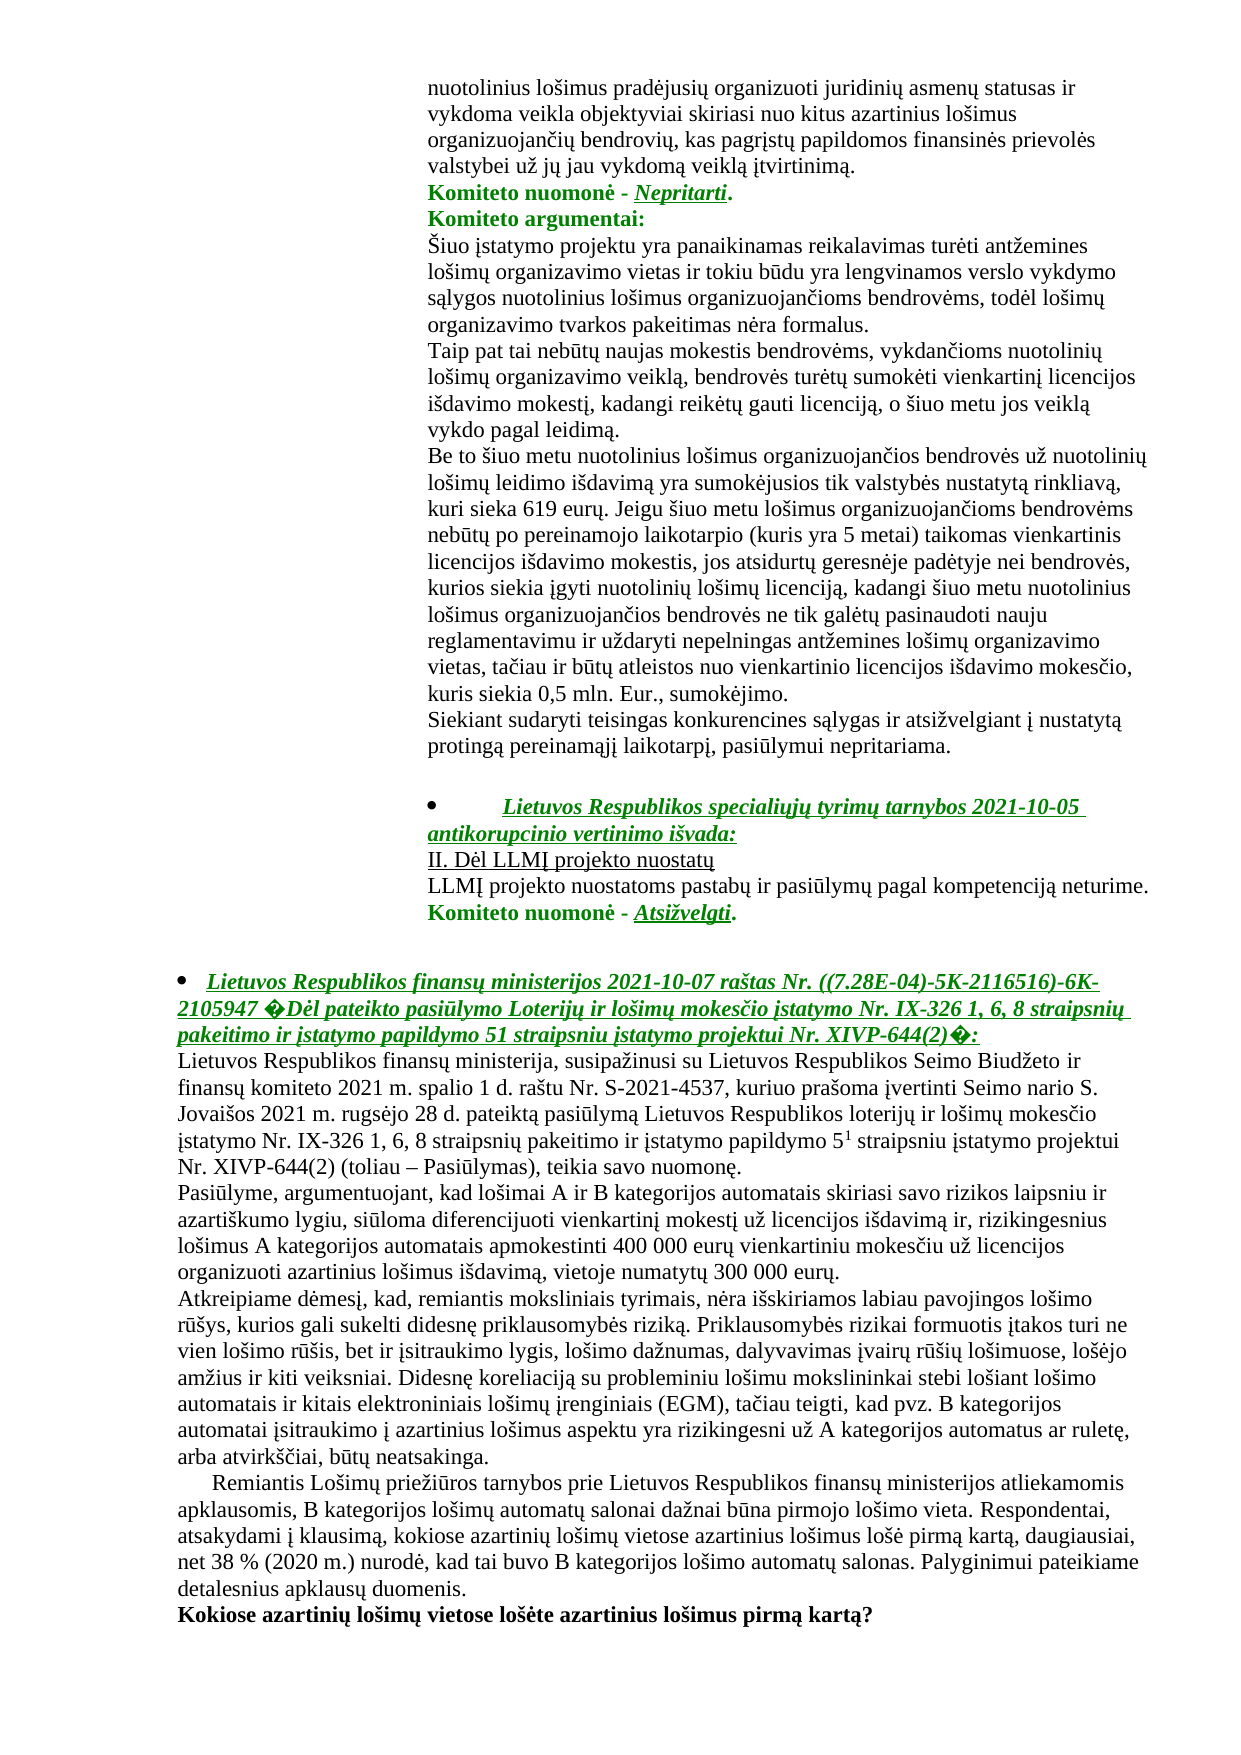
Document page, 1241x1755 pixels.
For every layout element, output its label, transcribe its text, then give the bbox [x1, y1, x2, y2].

text Lietuvos Respublikos finansų ministerija, susipažinusi su Lietuvos Respublikos Seimo Biudžeto ir finansų komiteto 2021 m. spalio 1 d. raštu Nr. S-2021-4537, kuriuo prašoma įvertinti Seimo nario S. Jovaišos 2021 m. rugsėjo 28 d. pateiktą pasiūlymą Lietuvos Respublikos loterijų ir lošimų mokesčio įstatymo Nr. IX-326 1, 6, 8 straipsnių pakeitimo ir įstatymo papildymo 51 straipsniu įstatymo projektui Nr. XIVP-644(2) (toliau – Pasiūlymas), teikia savo nuomonę. [177, 1048, 1152, 1179]
text Remiantis Lošimų priežiūros tarnybos prie Lietuvos Respublikos finansų ministerijos atliekamomis apklausomis, B kategorijos lošimų automatų salonai dažnai būna pirmojo lošimo vieta. Respondentai, atsakydami į klausimą, kokiose azartinių lošimų vietose azartinius lošimus lošė pirmą kartą, daugiausiai, net 38 % (2020 m.) nurodė, kad tai buvo B kategorijos lošimo automatų salonas. Palyginimui pateikiame detalesnius apklausų duomenis. [177, 1469, 1152, 1601]
text LLMĮ projekto nuostatoms pastabų ir pasiūlymų pagal kompetenciją neturime. [427, 872, 1152, 899]
text Be to šiuo metu nuotolinius lošimus organizuojančios bendrovės už nuotolinių lošimų leidimo išdavimą yra sumokėjusios tik valstybės nustatytą rinkliavą, kuri sieka 619 eurų. Jeigu šiuo metu lošimus organizuojančioms bendrovėms nebūtų po pereinamojo laikotarpio (kuris yra 5 metai) taikomas vienkartinis licencijos išdavimo mokestis, jos atsidurtų geresnėje padėtyje nei bendrovės, kurios siekia įgyti nuotolinių lošimų licenciją, kadangi šiuo metu nuotolinius lošimus organizuojančios bendrovės ne tik galėtų pasinaudoti nauju reglamentavimu ir uždaryti nepelningas antžemines lošimų organizavimo vietas, tačiau ir būtų atleistos nuo vienkartinio licencijos išdavimo mokesčio, kuris siekia 0,5 mln. Eur., sumokėjimo. [427, 442, 1152, 706]
text Siekiant sudaryti teisingas konkurencines sąlygas ir atsižvelgiant į nustatytą protingą pereinamąjį laikotarpį, pasiūlymui nepritariama. [427, 706, 1152, 759]
text Komiteto argumentai: [427, 205, 1152, 232]
text Komiteto nuomonė - Atsižvelgti. [427, 899, 1152, 925]
list Lietuvos Respublikos finansų ministerijos 2021-10-07 raštas Nr. ((7.28E-04)-5K-2116516)-6K-2105947 �Dėl pateikto pasiūlymo Loterijų ir lošimų mokesčio įstatymo Nr. IX-326 1, 6, 8 straipsnių pakeitimo ir įstatymo papildymo 51 straipsniu įstatymo projektui Nr. XIVP-644(2)�: [177, 968, 1152, 1048]
text Šiuo įstatymo projektu yra panaikinamas reikalavimas turėti antžemines lošimų organizavimo vietas ir tokiu būdu yra lengvinamos verslo vykdymo sąlygos nuotolinius lošimus organizuojančioms bendrovėms, todėl lošimų organizavimo tvarkos pakeitimas nėra formalus. [427, 232, 1152, 337]
text Atkreipiame dėmesį, kad, remiantis moksliniais tyrimais, nėra išskiriamos labiau pavojingos lošimo rūšys, kurios gali sukelti didesnę priklausomybės riziką. Priklausomybės rizikai formuotis įtakos turi ne vien lošimo rūšis, bet ir įsitraukimo lygis, lošimo dažnumas, dalyvavimas įvairų rūšių lošimuose, lošėjo amžius ir kiti veiksniai. Didesnę koreliaciją su probleminiu lošimu mokslininkai stebi lošiant lošimo automatais ir kitais elektroniniais lošimų įrenginiais (EGM), tačiau teigti, kad pvz. B kategorijos automatai įsitraukimo į azartinius lošimus aspektu yra rizikingesni už A kategorijos automatus ar ruletę, arba atvirkščiai, būtų neatsakinga. [177, 1285, 1152, 1469]
text nuotolinius lošimus pradėjusių organizuoti juridinių asmenų statusas ir vykdoma veikla objektyviai skiriasi nuo kitus azartinius lošimus organizuojančių bendrovių, kas pagrįstų papildomos finansinės prievolės valstybei už jų jau vykdomą veiklą įtvirtinimą. [427, 73, 1152, 179]
text Komiteto nuomonė - Nepritarti. [427, 179, 1152, 205]
text II. Dėl LLMĮ projekto nuostatų [427, 846, 1152, 872]
text Kokiose azartinių lošimų vietose lošėte azartinius lošimus pirmą kartą? [177, 1601, 1152, 1627]
text Taip pat tai nebūtų naujas mokestis bendrovėms, vykdančioms nuotolinių lošimų organizavimo veiklą, bendrovės turėtų sumokėti vienkartinį licencijos išdavimo mokestį, kadangi reikėtų gauti licenciją, o šiuo metu jos veiklą vykdo pagal leidimą. [427, 337, 1152, 442]
text Pasiūlyme, argumentuojant, kad lošimai A ir B kategorijos automatais skiriasi savo rizikos laipsniu ir azartiškumo lygiu, siūloma diferencijuoti vienkartinį mokestį už licencijos išdavimą ir, rizikingesnius lošimus A kategorijos automatais apmokestinti 400 000 eurų vienkartiniu mokesčiu už licencijos organizuoti azartinius lošimus išdavimą, vietoje numatytų 300 000 eurų. [177, 1179, 1152, 1285]
list Lietuvos Respublikos specialiųjų tyrimų tarnybos 2021-10-05 antikorupcinio vertinimo išvada: [427, 793, 1152, 846]
